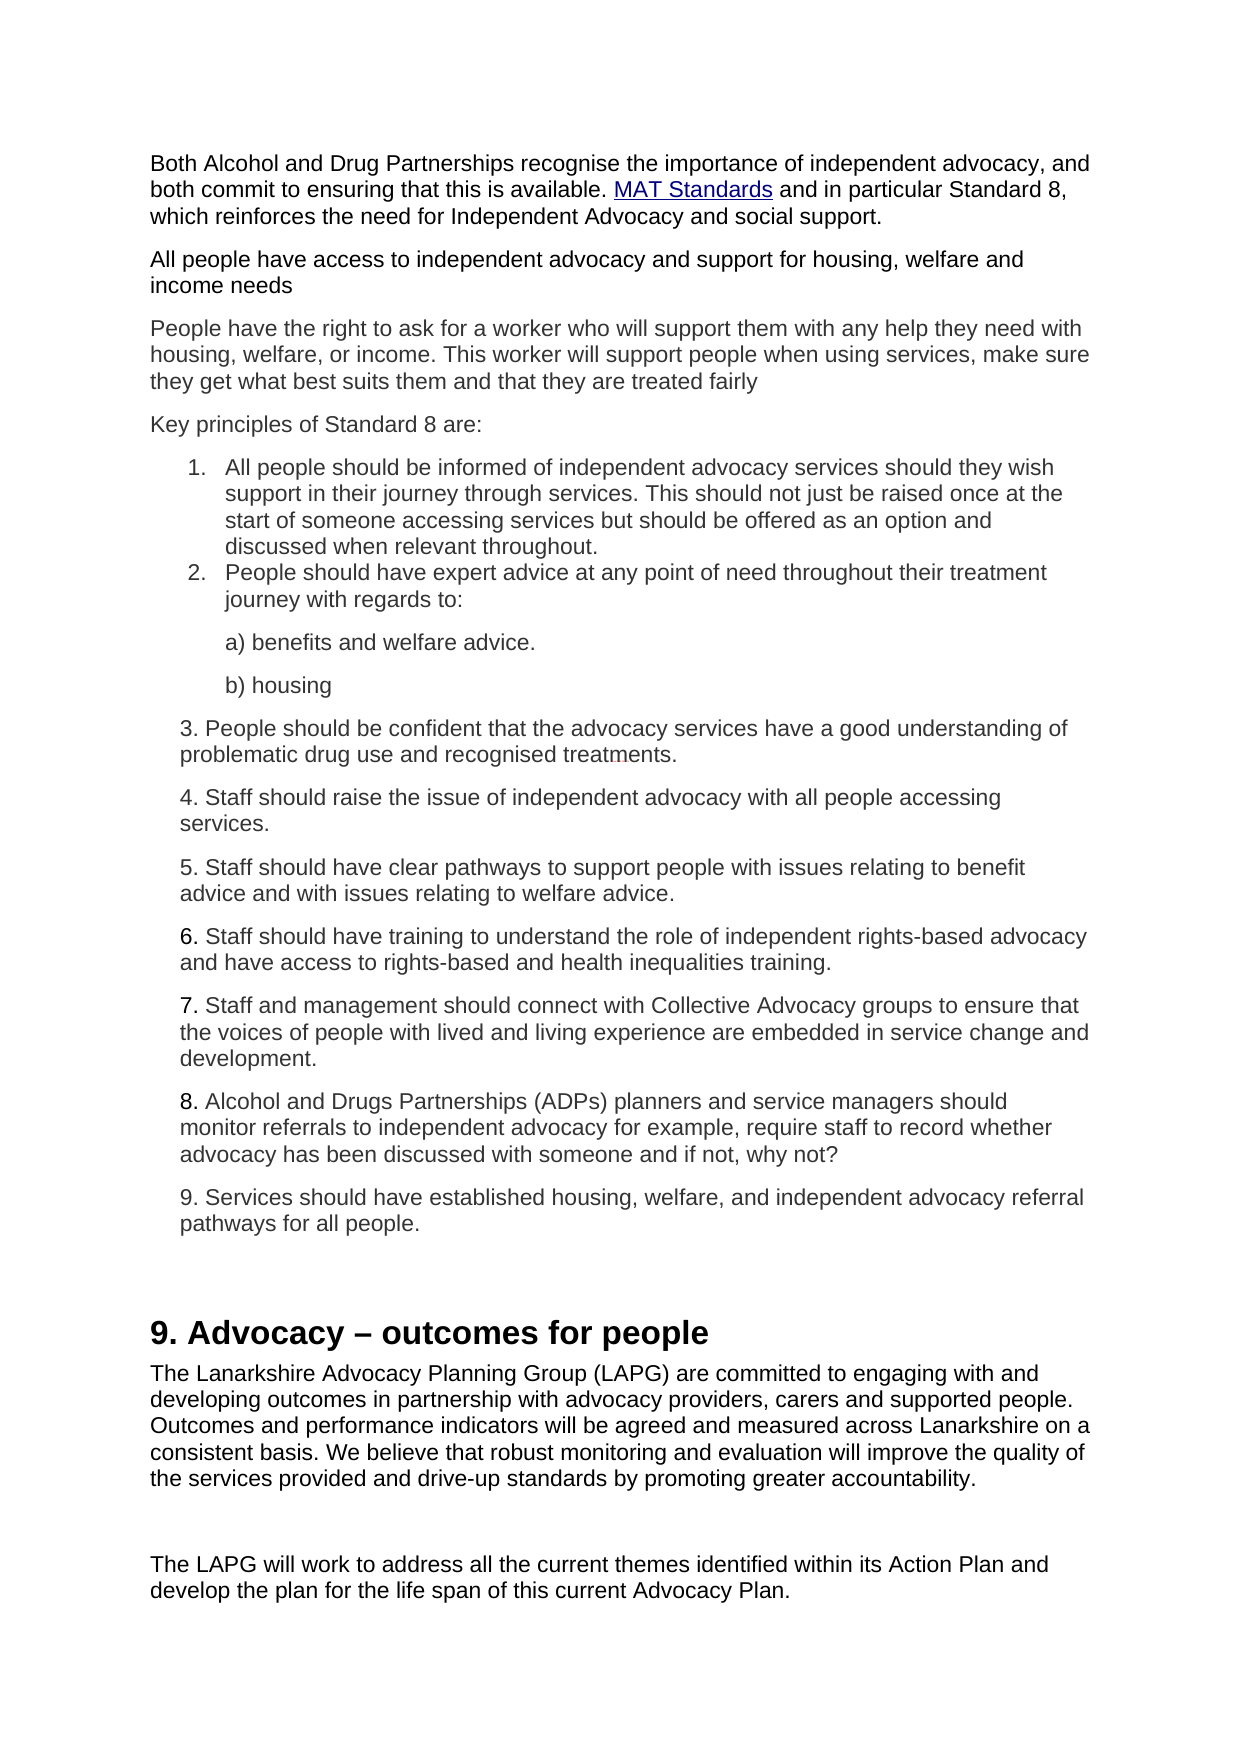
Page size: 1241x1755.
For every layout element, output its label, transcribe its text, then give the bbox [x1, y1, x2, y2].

subtitle 9. Advocacy – outcomes for people [150, 1313, 1090, 1351]
text People have the right to ask for a worker who will support them with any help they need with housing, welfare, or income. This worker will support people when using services, make sure they get what best suits them and that they are treated fairly [150, 315, 1090, 394]
text 7. Staff and management should connect with Collective Advocacy groups to ensure that the voices of people with lived and living experience are embedded in service change and development. [179, 1001, 1090, 1071]
text 8. Alcohol and Drugs Partnerships (ADPs) planners and service managers should monitor referrals to independent advocacy for example, require staff to record whether advocacy has been discussed with someone and if not, why not? [179, 1088, 1090, 1167]
text Both Alcohol and Drug Partnerships recognise the importance of independent advocacy, and both commit to ensuring that this is available. MAT Standards and in particular Standard 8, which reinforces the need for Independent Advocacy and social support. [150, 150, 1090, 229]
text Key principles of Standard 8 are: [150, 411, 1090, 437]
list People should have expert advice at any point of need throughout their treatment journey with regards to: [187, 559, 1090, 612]
text b) housing [150, 672, 1090, 698]
text The Lanarkshire Advocacy Planning Group (LAPG) are committed to engaging with and developing outcomes in partnership with advocacy providers, carers and supported people. Outcomes and performance indicators will be agreed and measured across Lanarkshire on a consistent basis. We believe that robust monitoring and evaluation will improve the quality of the services provided and drive-up standards by promoting greater accountability. [150, 1359, 1090, 1491]
list All people should be informed of independent advocacy services should they wish support in their journey through services. This should not just be raised once at the start of someone accessing services but should be offered as an option and discussed when relevant throughout. [187, 454, 1090, 559]
text a) benefits and welfare advice. [150, 629, 1090, 655]
text The LAPG will work to address all the current themes identified within its Action Plan and develop the plan for the life span of this current Advocacy Plan. [150, 1551, 1090, 1604]
text All people have access to independent advocacy and support for housing, welfare and income needs [150, 246, 1090, 298]
text 9. Services should have established housing, welfare, and independent advocacy referral pathways for all people. [179, 1184, 1090, 1236]
text 3. People should be confident that the advocacy services have a good understanding of problematic drug use and recognised treatments. [179, 715, 1090, 753]
